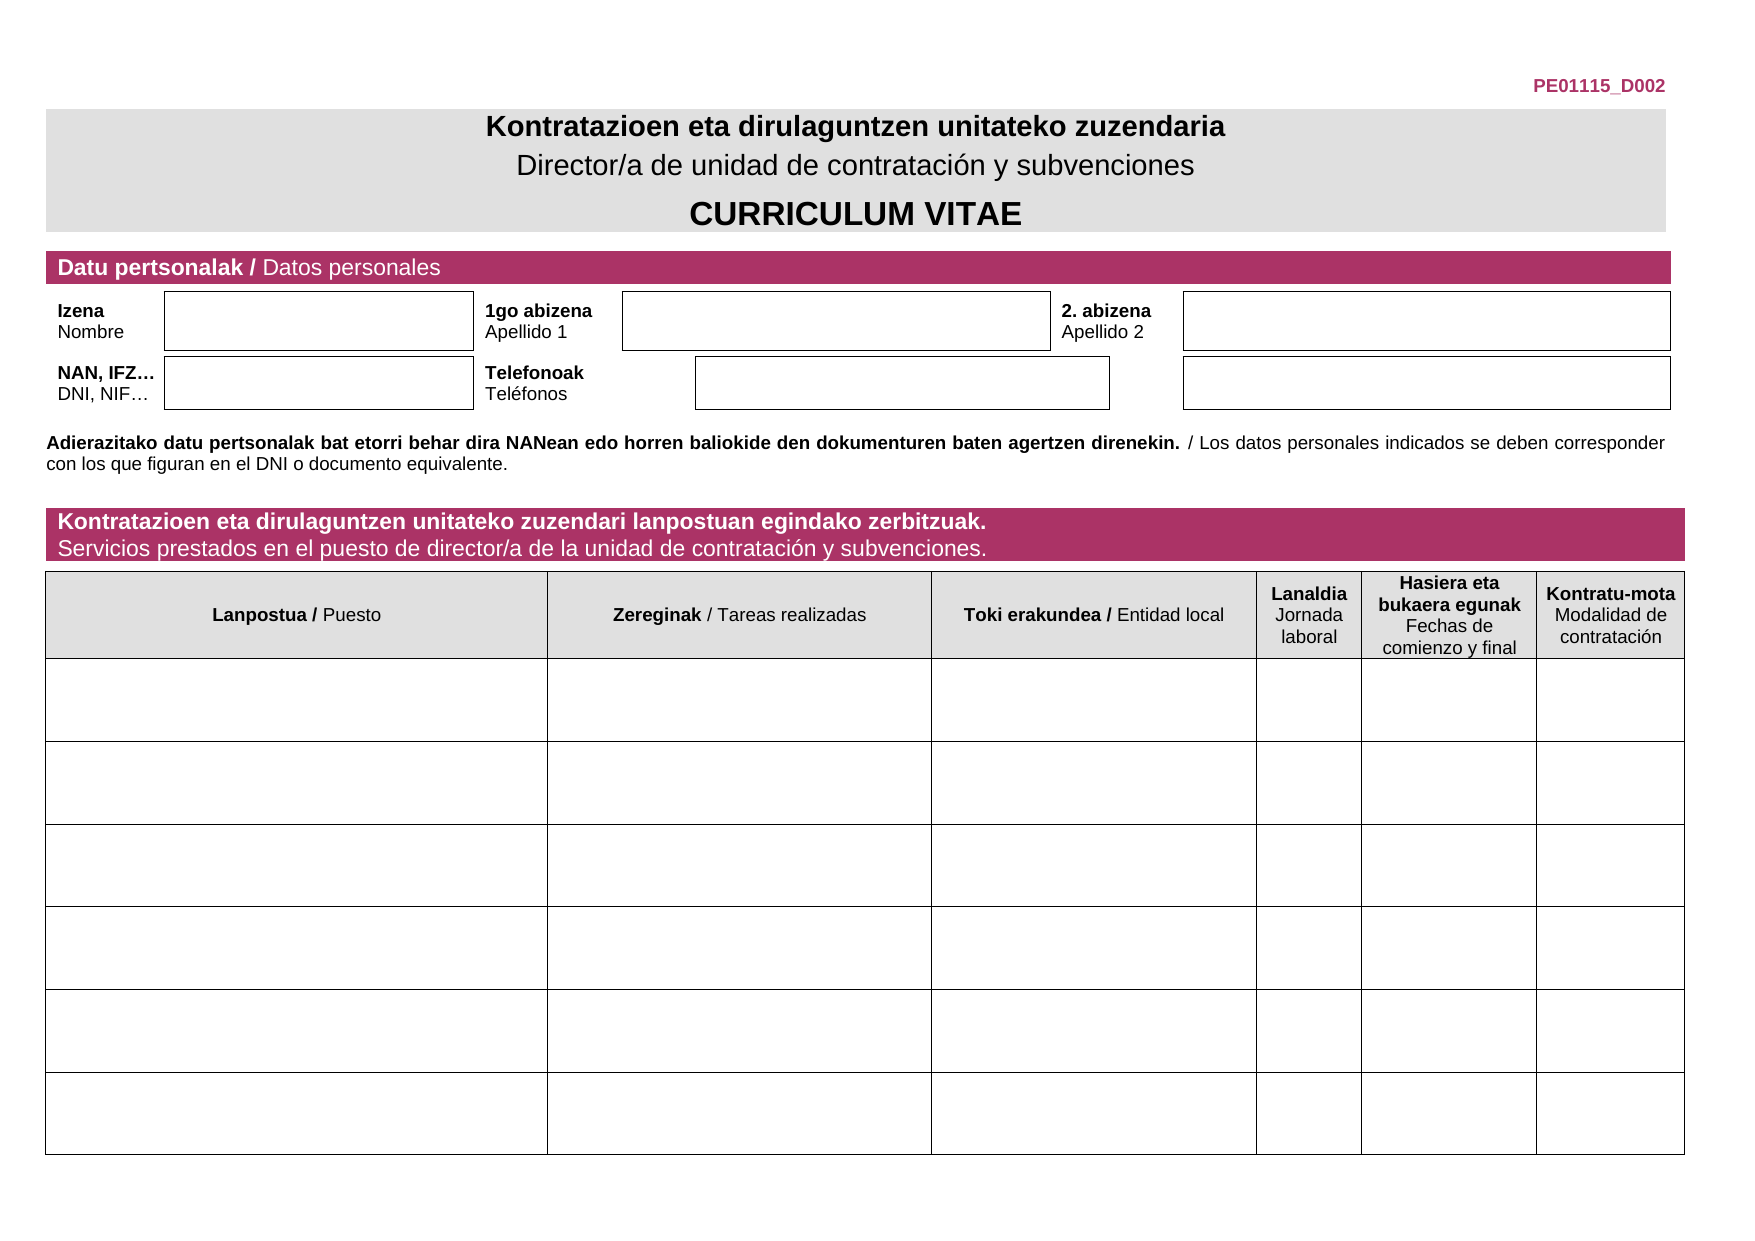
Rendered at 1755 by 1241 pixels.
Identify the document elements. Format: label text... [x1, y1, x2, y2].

table_header Datu pertsonalak / Datos personales [46, 251, 1671, 284]
table_cell [46, 825, 547, 906]
table_cell [46, 907, 547, 989]
table_cell [1257, 825, 1361, 906]
table_cell [548, 742, 931, 823]
text Kontratazioen eta dirulaguntzen unitateko zuzendaria [46, 109, 1666, 143]
table_cell [1362, 907, 1536, 989]
table_header [165, 292, 473, 350]
table_cell [46, 990, 547, 1072]
table_header Lanaldia Jornada laboral [1257, 572, 1361, 658]
table_cell [1537, 659, 1684, 741]
table_cell [696, 357, 1109, 409]
table_header 2. abizena Apellido 2 [1051, 291, 1183, 350]
table_cell [1257, 990, 1361, 1072]
table_header Toki erakundea / Entidad local [932, 572, 1256, 658]
table_cell [548, 990, 931, 1072]
table_header 1go abizena Apellido 1 [474, 291, 622, 350]
table_header Kontratazioen eta dirulaguntzen unitateko zuzendari lanpostuan egindako zerbitzuak. Servicios prestados en el puesto de director/a de la unidad de contratación y subvenciones. [46, 508, 1685, 561]
table_cell NAN, IFZ… DNI, NIF… [46, 356, 164, 409]
table_cell [1110, 356, 1183, 409]
table_cell [548, 907, 931, 989]
table_cell [548, 659, 931, 741]
table_cell [932, 1073, 1256, 1154]
text Director/a de unidad de contratación y subvenciones [46, 148, 1666, 181]
table_cell [932, 742, 1256, 823]
table_cell [1362, 659, 1536, 741]
table_cell [1537, 990, 1684, 1072]
table_cell [932, 907, 1256, 989]
text Adierazitako datu pertsonalak bat etorri behar dira NANean edo horren baliokide den dokumenturen baten agertzen direnekin. / Los datos personales indicados se deben corresponder con los que figuran en el DNI o documento equivalente. [46, 432, 1666, 475]
table_cell [932, 825, 1256, 906]
table_cell [932, 990, 1256, 1072]
table_header Lanpostua / Puesto [46, 572, 547, 658]
table_cell [1257, 907, 1361, 989]
table_header Zereginak / Tareas realizadas [548, 572, 931, 658]
table_cell [1257, 742, 1361, 823]
table_cell [1537, 1073, 1684, 1154]
table_header Hasiera eta bukaera egunak Fechas de comienzo y final [1362, 572, 1536, 658]
table_cell [46, 350, 1670, 356]
table_cell [1257, 659, 1361, 741]
table_cell [1184, 357, 1670, 409]
table_cell [1537, 742, 1684, 823]
table_cell [165, 357, 473, 409]
table_cell [1362, 990, 1536, 1072]
table_cell [548, 825, 931, 906]
table_header Kontratu-mota Modalidad de contratación [1537, 572, 1684, 658]
table_header [1184, 292, 1670, 350]
table_cell [46, 742, 547, 823]
table_header [623, 292, 1050, 350]
table_cell [46, 1073, 547, 1154]
table_cell [1362, 1073, 1536, 1154]
table_cell [46, 659, 547, 741]
table_cell Telefonoak Teléfonos [474, 356, 695, 409]
table_cell [1362, 742, 1536, 823]
table_cell [1537, 907, 1684, 989]
table_cell [1537, 825, 1684, 906]
table_cell [932, 659, 1256, 741]
table_cell [1257, 1073, 1361, 1154]
table_cell [1362, 825, 1536, 906]
table_cell [548, 1073, 931, 1154]
text CURRICULUM VITAE [46, 194, 1666, 232]
table_header Izena Nombre [46, 291, 164, 350]
